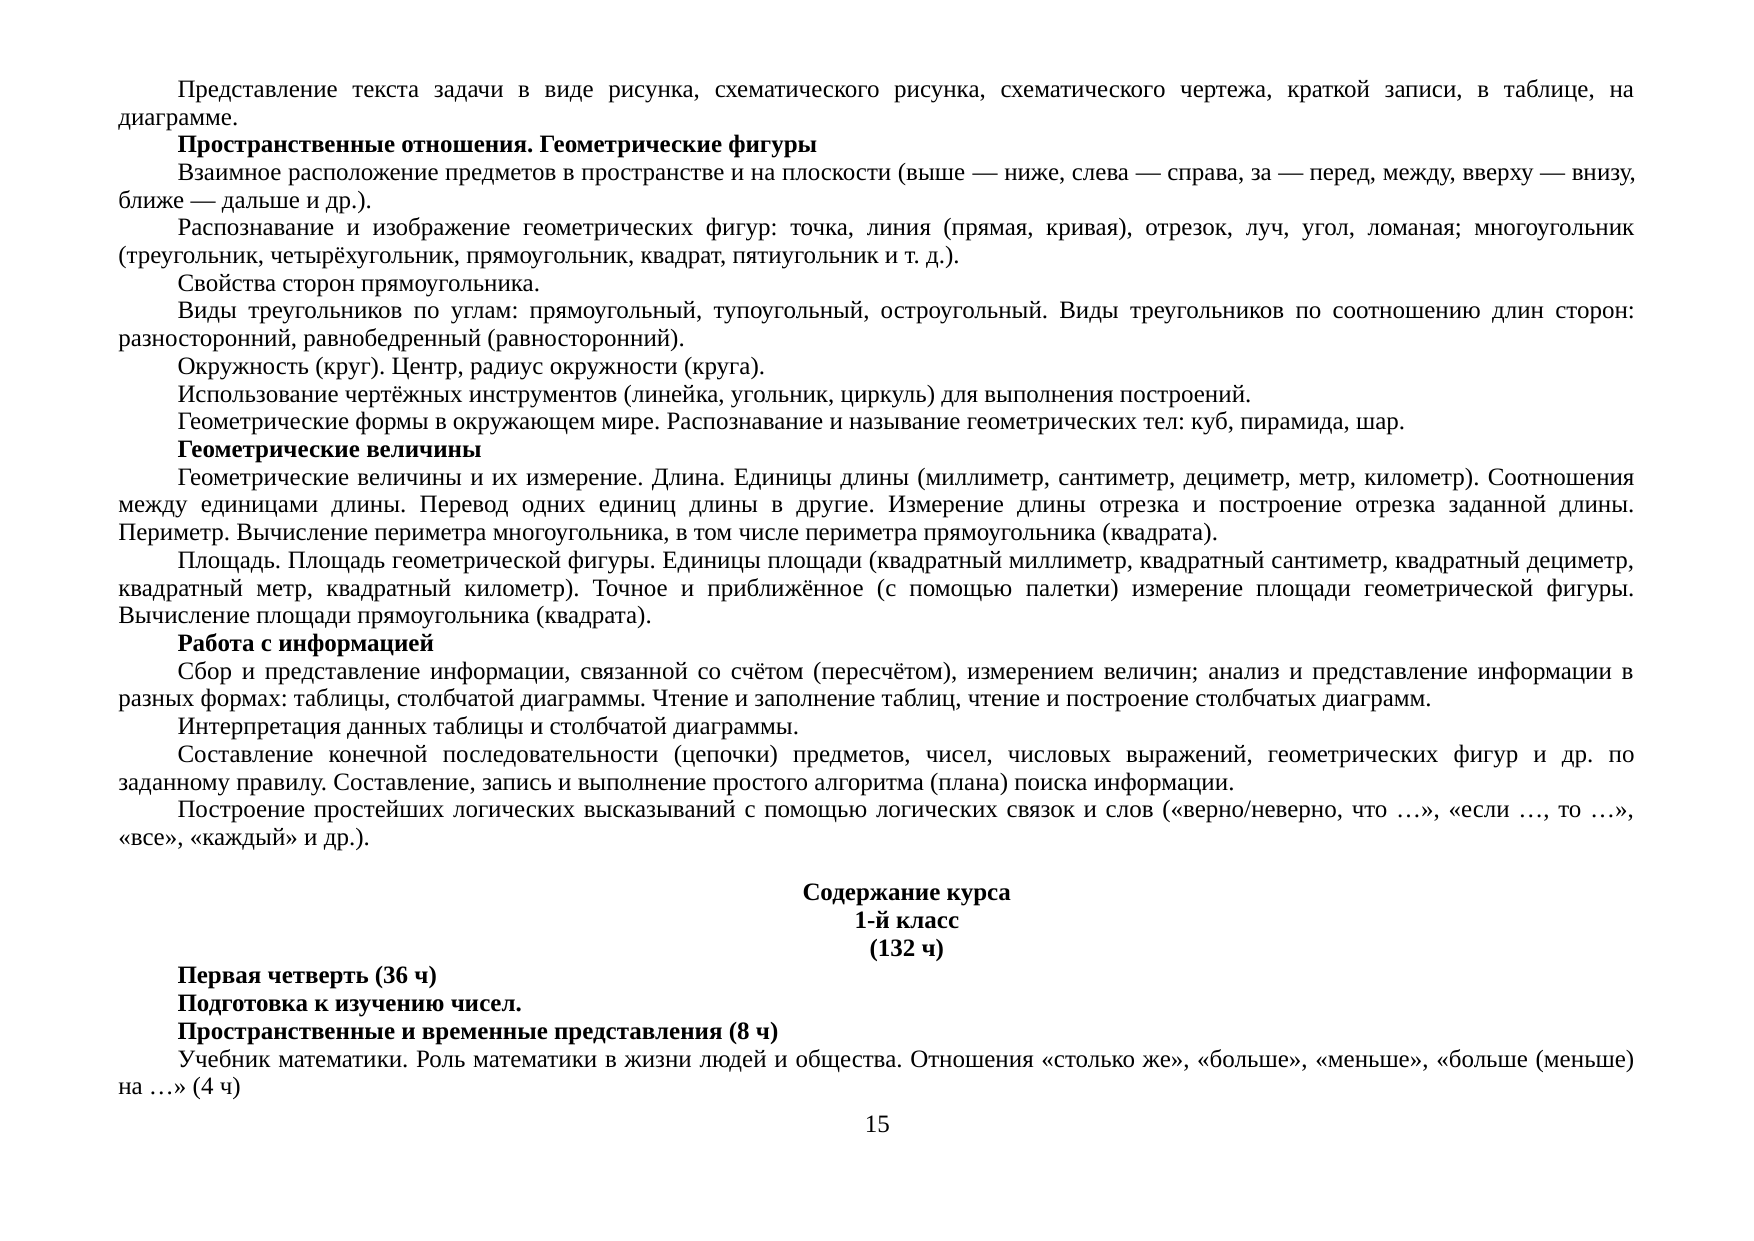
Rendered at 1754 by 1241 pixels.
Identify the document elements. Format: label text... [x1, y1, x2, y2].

text Виды треугольников по углам: прямоугольный, тупоугольный, остроугольный. Виды треугольников по соотношению длин сторон: разносторонний, равнобедренный (равносторонний). [118, 297, 1636, 352]
text Первая четверть (36 ч) [118, 962, 1636, 989]
text Содержание курса [118, 878, 1636, 906]
text 1-й класс [118, 906, 1636, 934]
text Работа с информацией [118, 629, 1636, 657]
text Пространственные отношения. Геометрические фигуры [118, 130, 1636, 158]
text (132 ч) [118, 934, 1636, 962]
text Построение простейших логических высказываний с помощью логических связок и слов («верно/неверно, что …», «если …, то …», «все», «каждый» и др.). [118, 795, 1636, 851]
text Распознавание и изображение геометрических фигур: точка, линия (прямая, кривая), отрезок, луч, угол, ломаная; многоугольник (треугольник, четырёхугольник, прямоугольник, квадрат, пятиугольник и т. д.). [118, 213, 1636, 269]
text Взаимное расположение предметов в пространстве и на плоскости (выше — ниже, слева — справа, за — перед, между, вверху — внизу, ближе — дальше и др.). [118, 158, 1636, 213]
text Свойства сторон прямоугольника. [118, 269, 1636, 297]
text Пространственные и временные представления (8 ч) [118, 1017, 1636, 1045]
text Площадь. Площадь геометрической фигуры. Единицы площади (квадратный миллиметр, квадратный сантиметр, квадратный дециметр, квадратный метр, квадратный километр). Точное и приближённое (с помощью палетки) измерение площади геометрической фигуры. Вычисление площади прямоугольника (квадрата). [118, 546, 1636, 629]
text Сбор и представление информации, связанной со счётом (пересчётом), измерением величин; анализ и представление информации в разных формах: таблицы, столбчатой диаграммы. Чтение и заполнение таблиц, чтение и построение столбчатых диаграмм. [118, 657, 1636, 712]
text Геометрические величины [118, 435, 1636, 463]
text Геометрические формы в окружающем мире. Распознавание и называние геометрических тел: куб, пирамида, шар. [118, 407, 1636, 435]
text Использование чертёжных инструментов (линейка, угольник, циркуль) для выполнения построений. [118, 380, 1636, 407]
text Подготовка к изучению чисел. [118, 989, 1636, 1017]
text Геометрические величины и их измерение. Длина. Единицы длины (миллиметр, сантиметр, дециметр, метр, километр). Соотношения между единицами длины. Перевод одних единиц длины в другие. Измерение длины отрезка и построение отрезка заданной длины. Периметр. Вычисление периметра многоугольника, в том числе периметра прямоугольника (квадрата). [118, 463, 1636, 546]
text Учебник математики. Роль математики в жизни людей и общества. Отношения «столько же», «больше», «меньше», «больше (меньше) на …» (4 ч) [118, 1045, 1636, 1100]
text Окружность (круг). Центр, радиус окружности (круга). [118, 352, 1636, 380]
text Представление текста задачи в виде рисунка, схематического рисунка, схематического чертежа, краткой записи, в таблице, на диаграмме. [118, 75, 1636, 130]
text Составление конечной последовательности (цепочки) предметов, чисел, числовых выражений, геометрических фигур и др. по заданному правилу. Составление, запись и выполнение простого алгоритма (плана) поиска информации. [118, 740, 1636, 795]
text Интерпретация данных таблицы и столбчатой диаграммы. [118, 712, 1636, 740]
